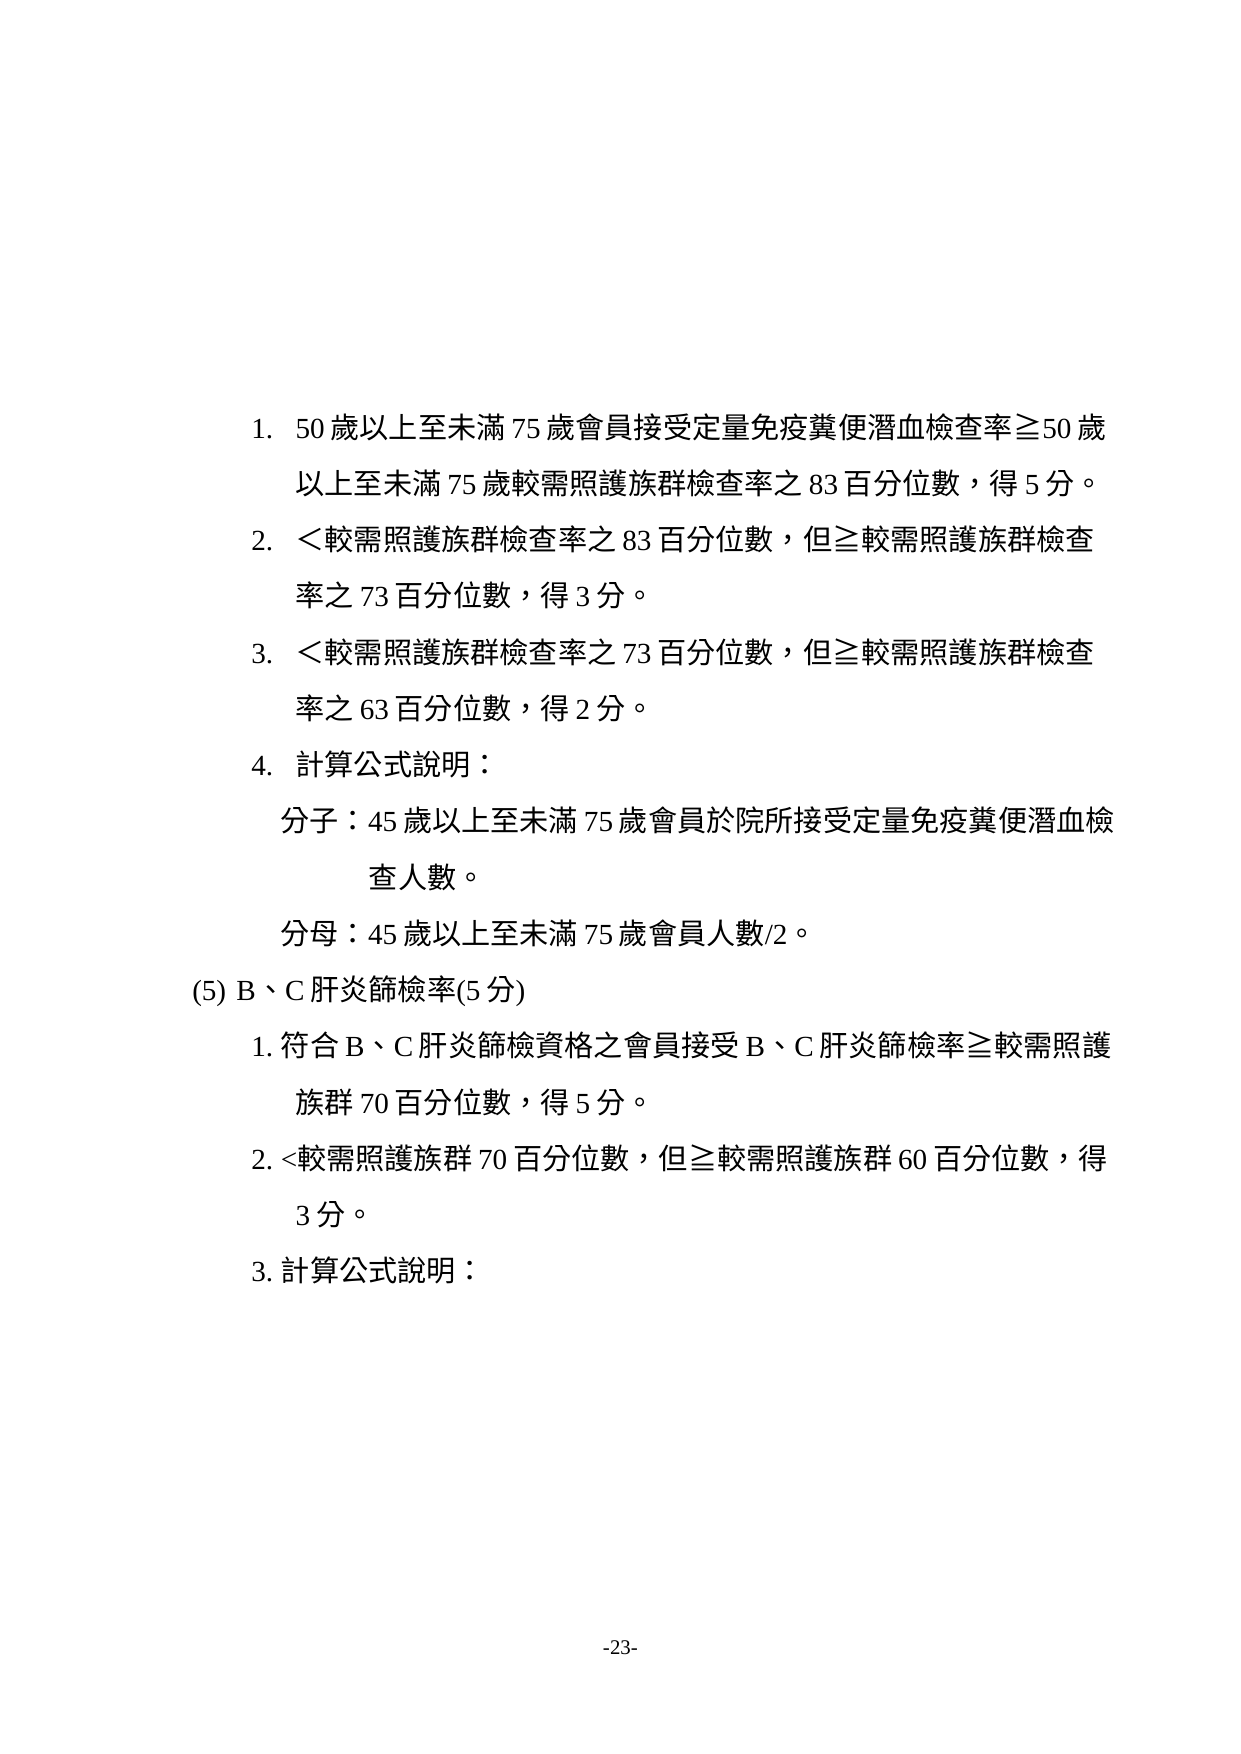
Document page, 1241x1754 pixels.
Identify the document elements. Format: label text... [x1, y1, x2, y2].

list <較需照護族群70百分位數，但≧較需照護族群60百分位數，得3分。 [251, 1124, 1122, 1237]
list B、C肝炎篩檢率(5分) [192, 956, 1122, 1012]
list 計算公式說明： [251, 731, 1122, 787]
list 50歲以上至未滿75歲會員接受定量免疫糞便潛血檢查率≧50歲以上至未滿75歲較需照護族群檢查率之83百分位數，得5分。 [251, 393, 1122, 506]
list 計算公式說明： [251, 1237, 1122, 1293]
text 分母：45歲以上至未滿75歲會員人數/2。 [280, 899, 1122, 956]
text 分子：45歲以上至未滿75歲會員於院所接受定量免疫糞便潛血檢查人數。 [280, 787, 1122, 899]
list ＜較需照護族群檢查率之73百分位數，但≧較需照護族群檢查率之63百分位數，得2分。 [251, 618, 1122, 731]
list ＜較需照護族群檢查率之83百分位數，但≧較需照護族群檢查率之73百分位數，得3分。 [251, 506, 1122, 618]
list 符合B、C肝炎篩檢資格之會員接受B、C肝炎篩檢率≧較需照護族群70百分位數，得5分。 [251, 1012, 1122, 1124]
